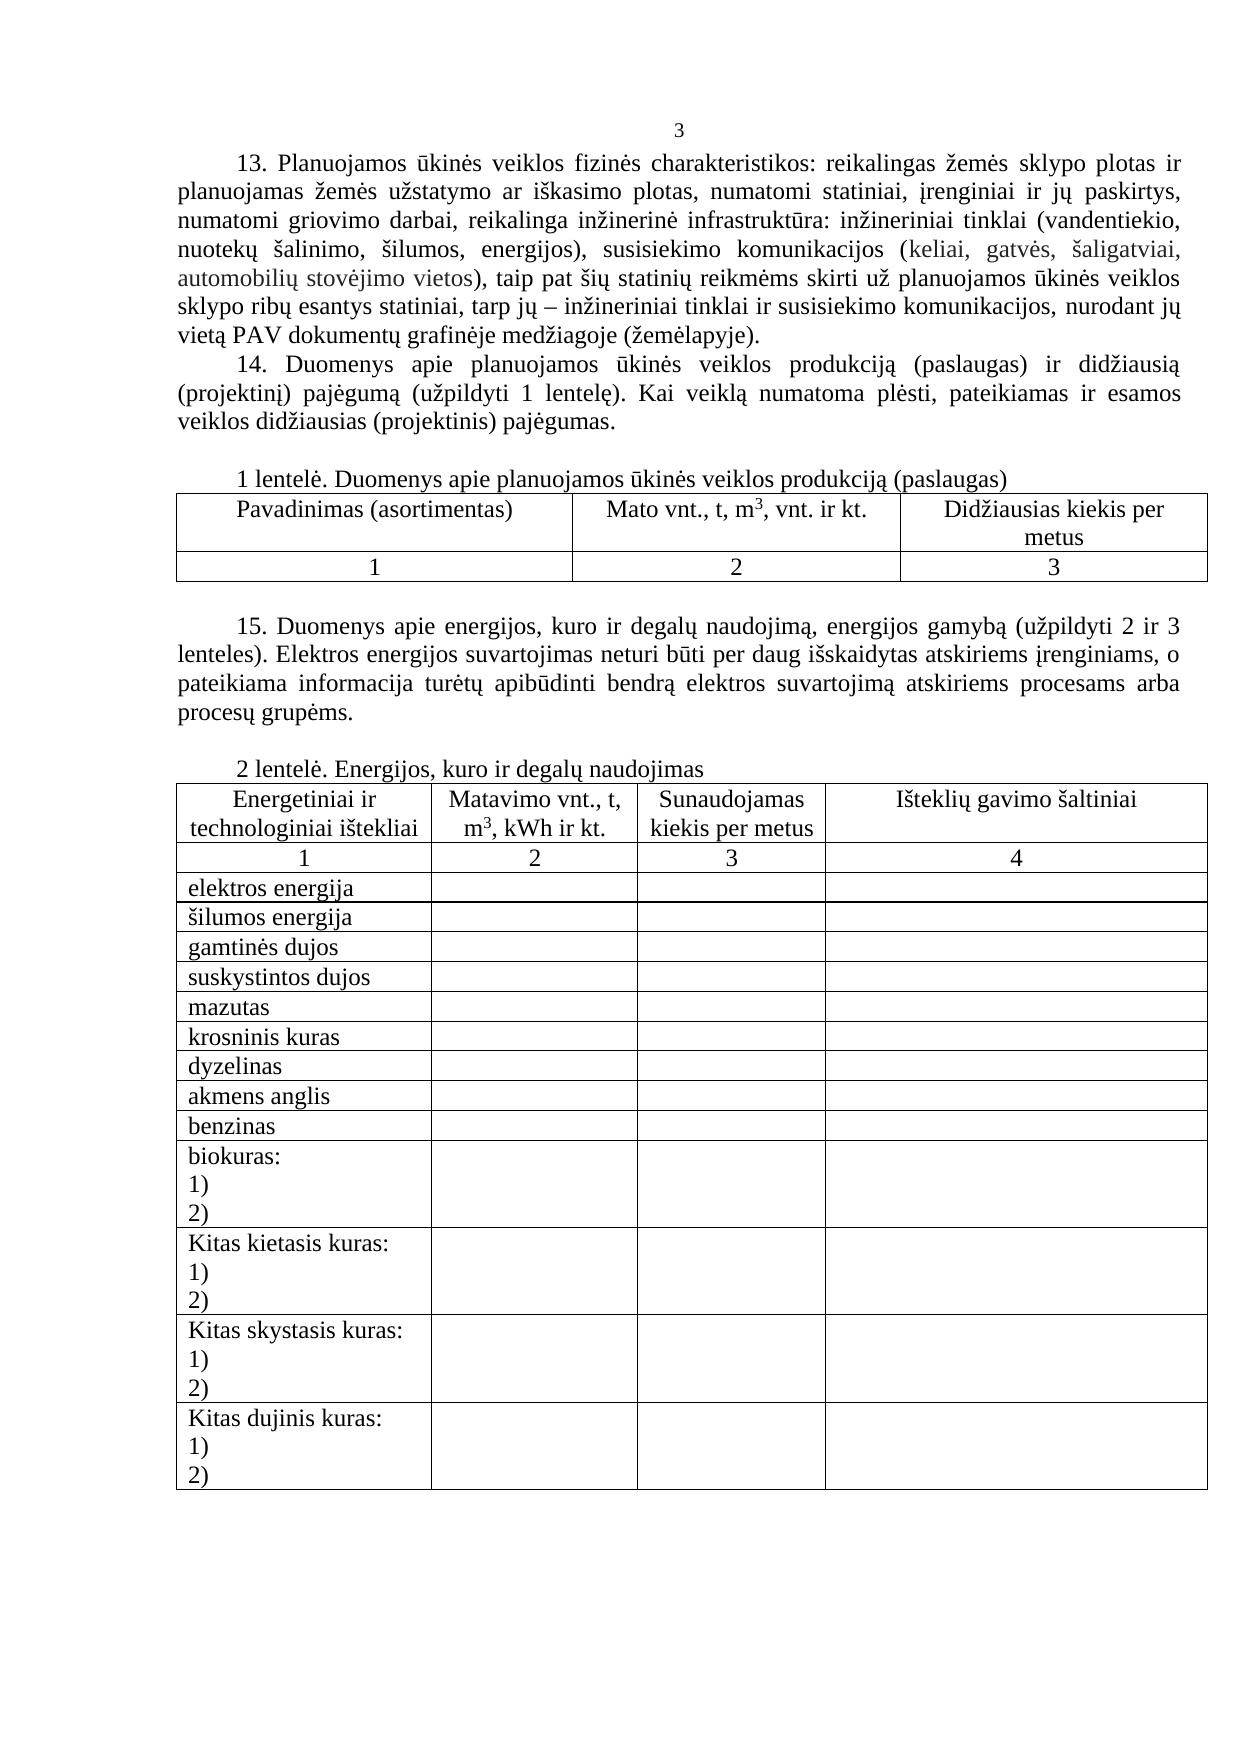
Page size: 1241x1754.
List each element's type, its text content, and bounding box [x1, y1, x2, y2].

table_cell [826, 1051, 1207, 1080]
table_cell [638, 1141, 825, 1227]
table_cell [432, 1022, 637, 1050]
table_cell [432, 1228, 637, 1314]
table_cell šilumos energija [177, 903, 431, 931]
table_cell biokuras: 1) 2) [177, 1141, 431, 1227]
table_cell [638, 1111, 825, 1140]
table_cell 2 [573, 552, 900, 581]
text 14. Duomenys apie planuojamos ūkinės veiklos produkciją (paslaugas) ir didžiausią (projektinį) pajėgumą (užpildyti 1 lentelę). Kai veiklą numatoma plėsti, pateikiamas ir esamos veiklos didžiausias (projektinis) pajėgumas. [177, 349, 1181, 435]
table_header Energetiniai ir technologiniai ištekliai [177, 784, 431, 842]
table_cell suskystintos dujos [177, 962, 431, 991]
table_cell [638, 932, 825, 961]
table_cell [432, 1051, 637, 1080]
table_cell [432, 1111, 637, 1140]
table_cell [638, 962, 825, 991]
table_cell [638, 1022, 825, 1050]
table_cell 3 [638, 843, 825, 872]
table_cell 1 [177, 843, 431, 872]
table_cell [826, 1081, 1207, 1110]
table_cell gamtinės dujos [177, 932, 431, 961]
text 15. Duomenys apie energijos, kuro ir degalų naudojimą, energijos gamybą (užpildyti 2 ir 3 lenteles). Elektros energijos suvartojimas neturi būti per daug išskaidytas atskiriems įrenginiams, o pateikiama informacija turėtų apibūdinti bendrą elektros suvartojimą atskiriems procesams arba procesų grupėms. [177, 611, 1181, 726]
table_cell [826, 1403, 1207, 1489]
table_cell [826, 1141, 1207, 1227]
table_cell [432, 1315, 637, 1402]
table_cell mazutas [177, 992, 431, 1021]
table_cell [432, 932, 637, 961]
table_cell [638, 1315, 825, 1402]
table_cell benzinas [177, 1111, 431, 1140]
table_cell akmens anglis [177, 1081, 431, 1110]
table_cell Kitas skystasis kuras: 1) 2) [177, 1315, 431, 1402]
table_cell Kitas kietasis kuras: 1) 2) [177, 1228, 431, 1314]
table_cell [826, 1228, 1207, 1314]
table_cell [432, 1403, 637, 1489]
table_cell 4 [826, 843, 1207, 872]
table_cell [638, 1081, 825, 1110]
table_cell [432, 1141, 637, 1227]
table_cell krosninis kuras [177, 1022, 431, 1050]
table_cell [638, 903, 825, 931]
table_cell 3 [901, 552, 1207, 581]
table_header Didžiausias kiekis per metus [901, 494, 1207, 551]
table_cell 2 [432, 843, 637, 872]
text 1 lentelė. Duomenys apie planuojamos ūkinės veiklos produkciją (paslaugas) [177, 464, 1181, 493]
table_header Matavimo vnt., t, m3, kWh ir kt. [432, 784, 637, 842]
table_header Išteklių gavimo šaltiniai [826, 784, 1207, 842]
table_cell [826, 1022, 1207, 1050]
table_cell [826, 1111, 1207, 1140]
table_cell [432, 1081, 637, 1110]
table_cell [826, 903, 1207, 931]
table_cell [826, 962, 1207, 991]
table_cell [638, 873, 825, 901]
table_cell [432, 962, 637, 991]
table_header Pavadinimas (asortimentas) [177, 494, 572, 551]
table_cell elektros energija [177, 873, 431, 901]
table_cell [826, 1315, 1207, 1402]
table_cell [432, 992, 637, 1021]
table_cell [826, 932, 1207, 961]
table_cell dyzelinas [177, 1051, 431, 1080]
table_cell Kitas dujinis kuras: 1) 2) [177, 1403, 431, 1489]
table_cell [638, 1403, 825, 1489]
table_cell [432, 873, 637, 901]
table_cell 1 [177, 552, 572, 581]
table_header Mato vnt., t, m3, vnt. ir kt. [573, 494, 900, 551]
table_cell [826, 992, 1207, 1021]
table_cell [638, 1228, 825, 1314]
text 13. Planuojamos ūkinės veiklos fizinės charakteristikos: reikalingas žemės sklypo plotas ir planuojamas žemės užstatymo ar iškasimo plotas, numatomi statiniai, įrenginiai ir jų paskirtys, numatomi griovimo darbai, reikalinga inžinerinė infrastruktūra: inžineriniai tinklai (vandentiekio, nuotekų šalinimo, šilumos, energijos), susisiekimo komunikacijos (keliai, gatvės, šaligatviai, automobilių stovėjimo vietos), taip pat šių statinių reikmėms skirti už planuojamos ūkinės veiklos sklypo ribų esantys statiniai, tarp jų – inžineriniai tinklai ir susisiekimo komunikacijos, nurodant jų vietą PAV dokumentų grafinėje medžiagoje (žemėlapyje). [177, 148, 1181, 349]
text 2 lentelė. Energijos, kuro ir degalų naudojimas [177, 754, 1181, 783]
table_header Sunaudojamas kiekis per metus [638, 784, 825, 842]
table_cell [638, 992, 825, 1021]
table_cell [638, 1051, 825, 1080]
table_cell [432, 903, 637, 931]
table_cell [826, 873, 1207, 901]
